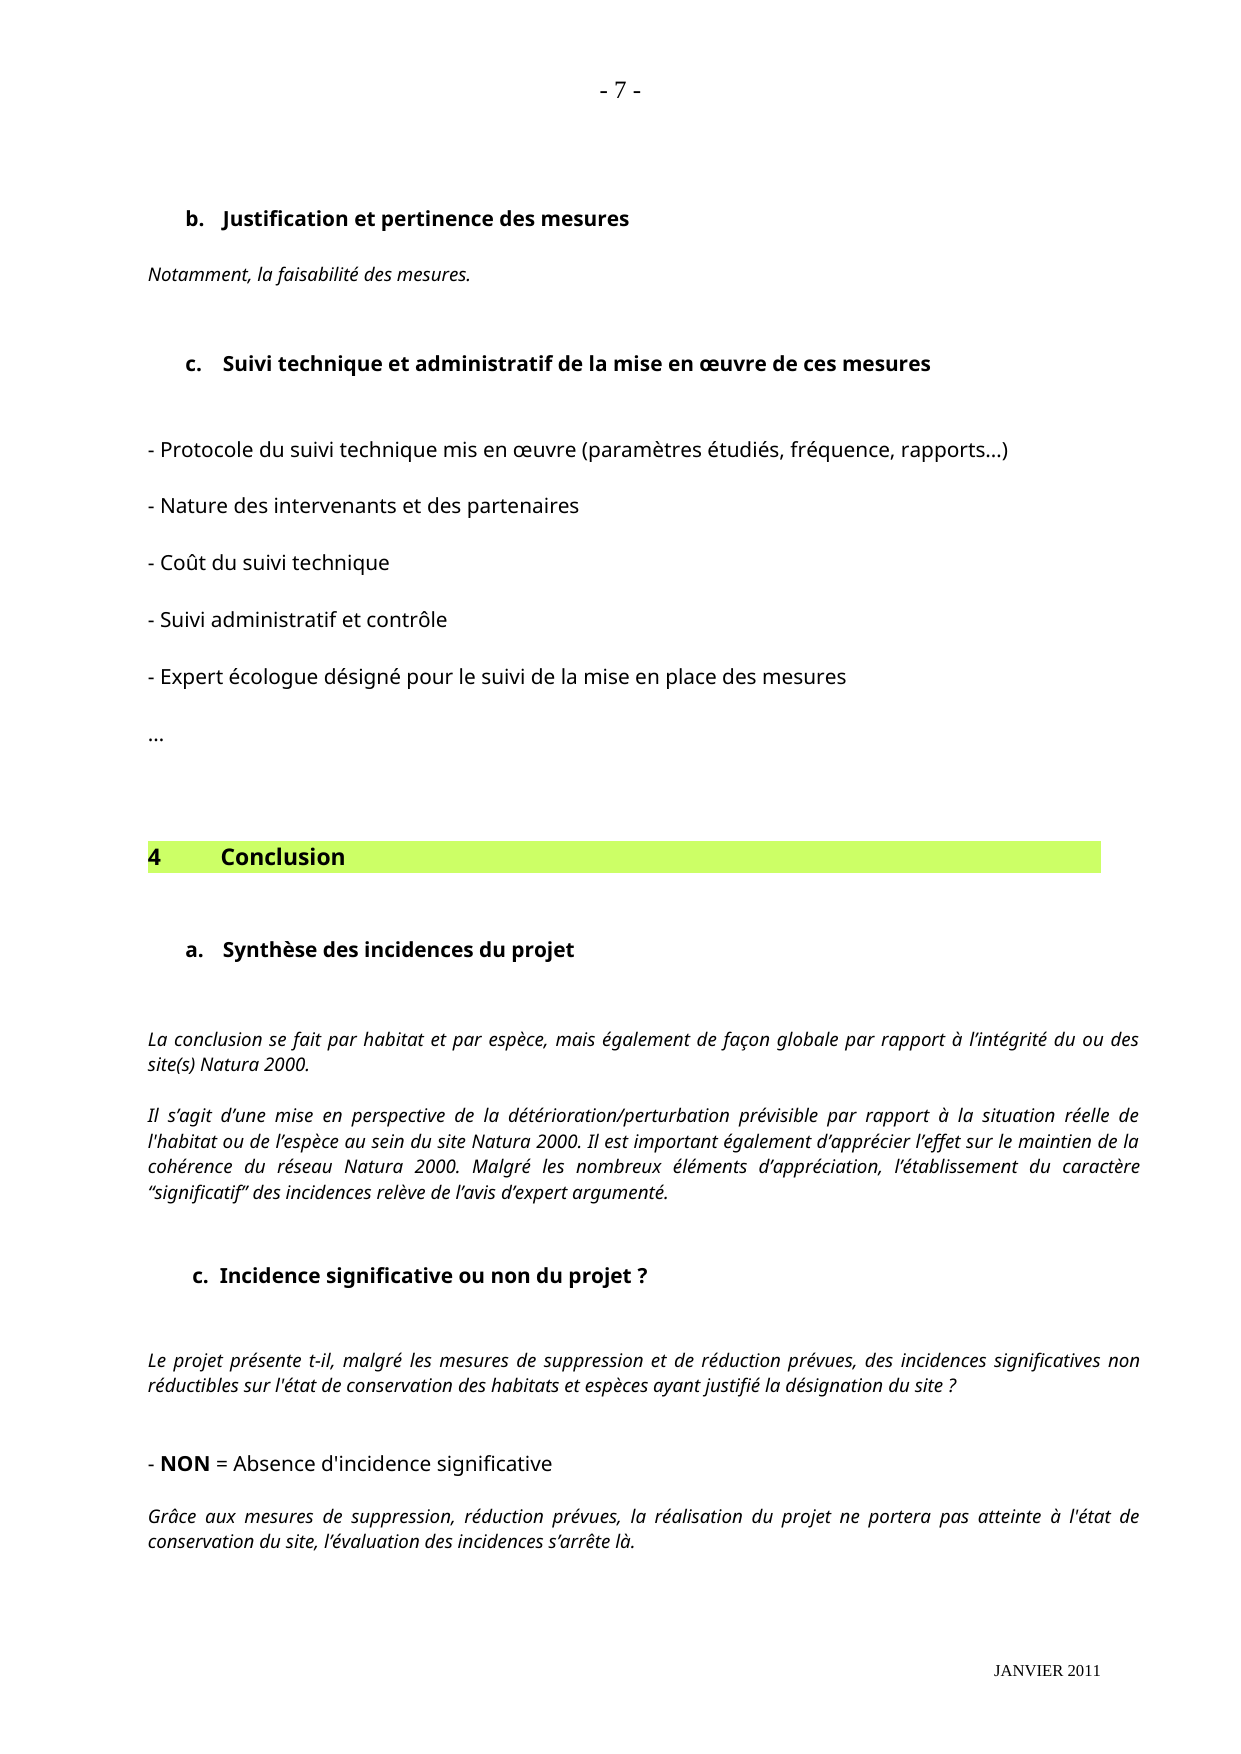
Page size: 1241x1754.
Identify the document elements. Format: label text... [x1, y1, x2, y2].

text Le projet présente t-il, malgré les mesures de suppression et de réduction prévues, des incidences significatives non réductibles sur l'état de conservation des habitats et espèces ayant justifié la désignation du site ? [148, 1347, 1143, 1398]
text 4 Conclusion [148, 841, 1101, 873]
text La conclusion se fait par habitat et par espèce, mais également de façon globale par rapport à l’intégrité du ou des site(s) Natura 2000. [148, 1026, 1143, 1077]
text c. Incidence significative ou non du projet ? [148, 1262, 1143, 1290]
list Suivi technique et administratif de la mise en œuvre de ces mesures [185, 349, 1143, 378]
text - Nature des intervenants et des partenaires [148, 492, 1143, 520]
text … [148, 719, 1143, 748]
text - NON = Absence d'incidence significative [148, 1449, 1143, 1477]
text Notamment, la faisabilité des mesures. [148, 261, 1143, 287]
text Il s’agit d’une mise en perspective de la détérioration/perturbation prévisible par rapport à la situation réelle de l'habitat ou de l’espèce au sein du site Natura 2000. Il est important également d’apprécier l’effet sur le maintien de la cohérence du réseau Natura 2000. Malgré les nombreux éléments d’appréciation, l’établissement du caractère “significatif” des incidences relève de l’avis d’expert argumenté. [148, 1103, 1143, 1205]
list Justification et pertinence des mesures [185, 204, 1143, 233]
text - Protocole du suivi technique mis en œuvre (paramètres étudiés, fréquence, rapports…) [148, 435, 1143, 463]
text - Suivi administratif et contrôle [148, 605, 1143, 634]
text - Coût du suivi technique [148, 548, 1143, 577]
text - Expert écologue désigné pour le suivi de la mise en place des mesures [148, 662, 1143, 691]
list Synthèse des incidences du projet [185, 935, 1143, 963]
text Grâce aux mesures de suppression, réduction prévues, la réalisation du projet ne portera pas atteinte à l'état de conservation du site, l’évaluation des incidences s’arrête là. [148, 1503, 1143, 1554]
